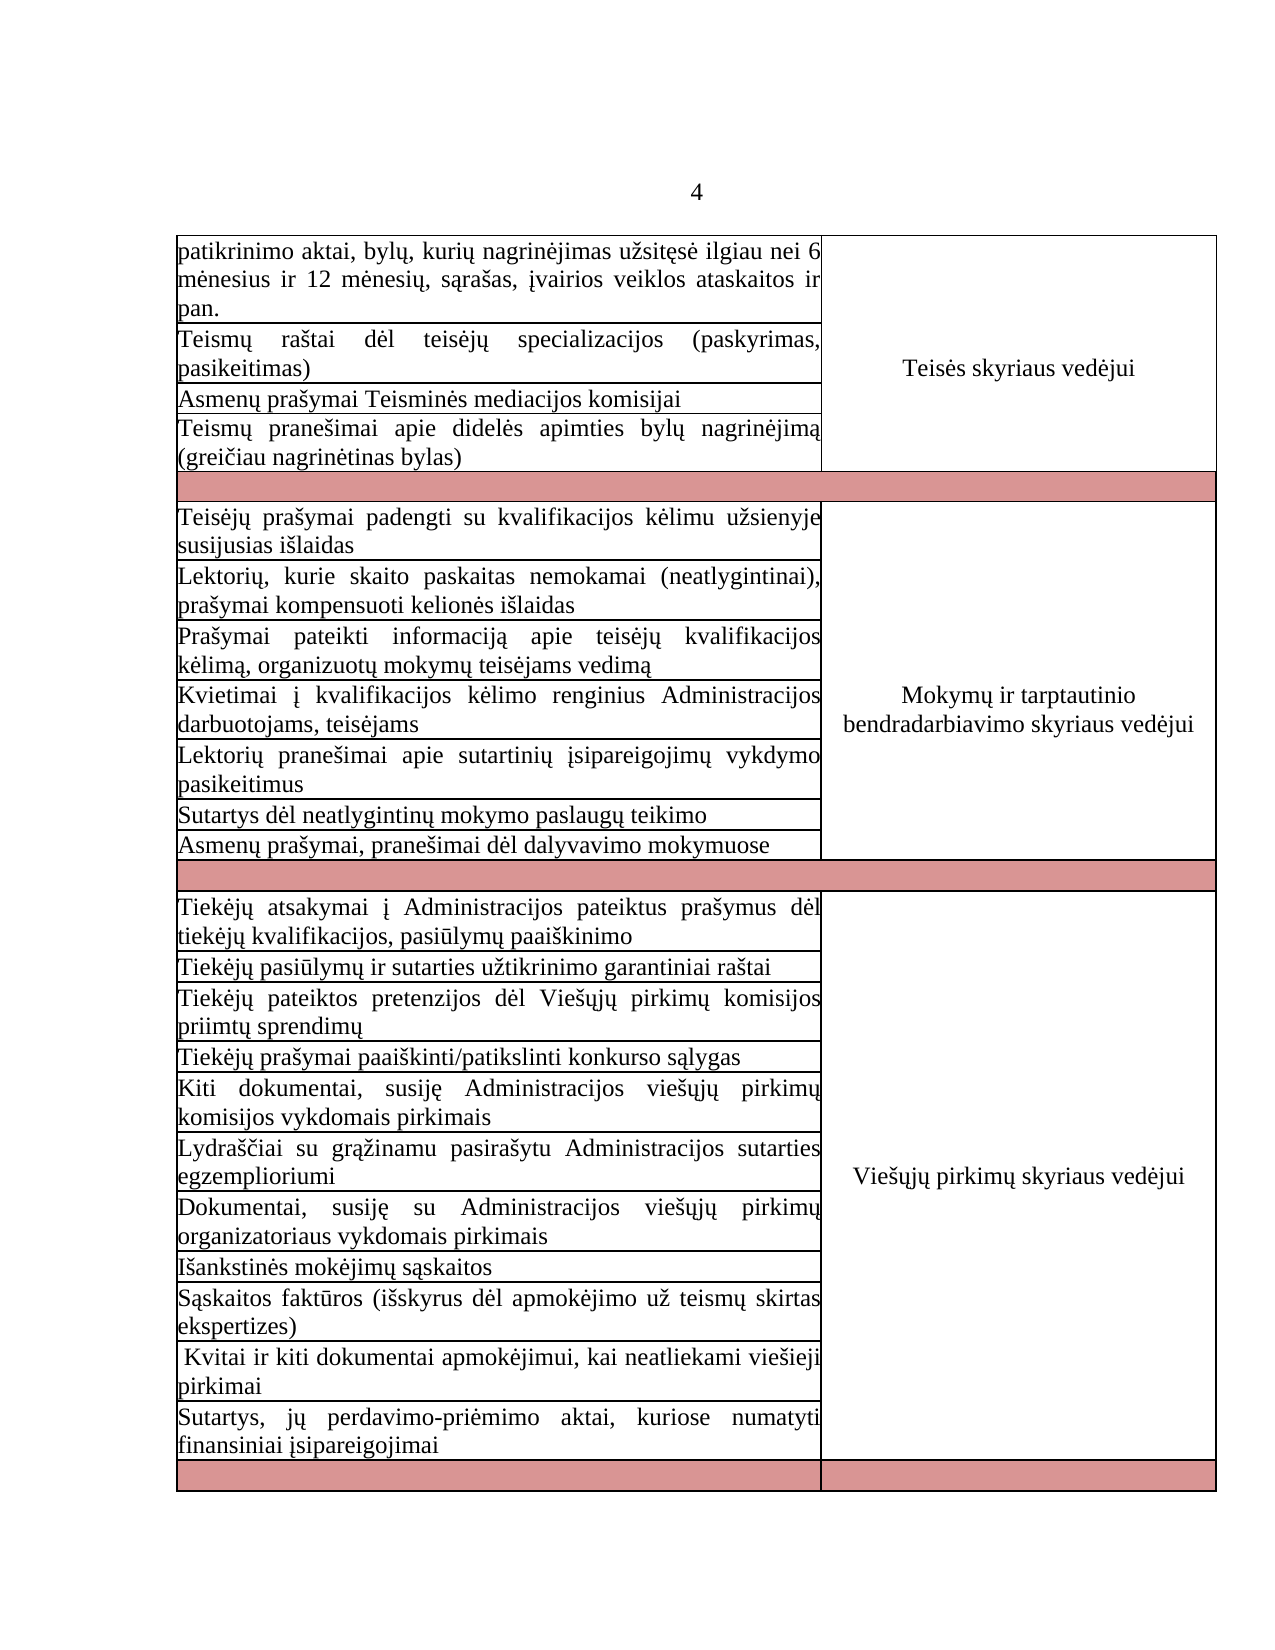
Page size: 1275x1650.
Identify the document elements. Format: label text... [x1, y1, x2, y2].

table_cell Sutartys, jų perdavimo-priėmimo aktai, kuriose numatyti finansiniai įsipareigojimai [178, 1402, 820, 1459]
table_cell Dokumentai, susiję su Administracijos viešųjų pirkimų organizatoriaus vykdomais pirkimais [178, 1192, 820, 1250]
table_cell [178, 1461, 820, 1490]
table_cell Tiekėjų pasiūlymų ir sutarties užtikrinimo garantiniai raštai [178, 952, 820, 981]
table_cell Sąskaitos faktūros (išskyrus dėl apmokėjimo už teismų skirtas ekspertizes) [178, 1283, 820, 1340]
table_cell Teismų raštai dėl teisėjų specializacijos (paskyrimas, pasikeitimas) [178, 324, 821, 382]
table_cell Lektorių, kurie skaito paskaitas nemokamai (neatlygintinai), prašymai kompensuoti kelionės išlaidas [178, 561, 820, 619]
table_cell Tiekėjų pateiktos pretenzijos dėl Viešųjų pirkimų komisijos priimtų sprendimų [178, 983, 820, 1040]
table_cell Sutartys dėl neatlygintinų mokymo paslaugų teikimo [178, 800, 820, 828]
table_cell Kvietimai į kvalifikacijos kėlimo renginius Administracijos darbuotojams, teisėjams [178, 681, 820, 738]
table_cell Kvitai ir kiti dokumentai apmokėjimui, kai neatliekami viešieji pirkimai [178, 1342, 820, 1400]
table_cell Tiekėjų prašymai paaiškinti/patikslinti konkurso sąlygas [178, 1042, 820, 1071]
table_cell Teismų pranešimai apie didelės apimties bylų nagrinėjimą (greičiau nagrinėtinas bylas) [178, 414, 821, 471]
table_cell Kiti dokumentai, susiję Administracijos viešųjų pirkimų komisijos vykdomais pirkimais [178, 1073, 820, 1131]
table_cell Prašymai pateikti informaciją apie teisėjų kvalifikacijos kėlimą, organizuotų mokymų teisėjams vedimą [178, 621, 820, 678]
table_cell Mokymų ir tarptautinio bendradarbiavimo skyriaus vedėjui [822, 502, 1215, 859]
table_cell Lektorių pranešimai apie sutartinių įsipareigojimų vykdymo pasikeitimus [178, 740, 820, 798]
table_cell [178, 861, 1215, 890]
table_cell [178, 472, 1215, 501]
table_cell Lydraščiai su grąžinamu pasirašytu Administracijos sutarties egzemplioriumi [178, 1133, 820, 1190]
table_cell patikrinimo aktai, bylų, kurių nagrinėjimas užsitęsė ilgiau nei 6 mėnesius ir 12 mėnesių, sąrašas, įvairios veiklos ataskaitos ir pan. [178, 236, 821, 322]
table_cell Teisėjų prašymai padengti su kvalifikacijos kėlimu užsienyje susijusias išlaidas [178, 502, 820, 559]
table_cell Viešųjų pirkimų skyriaus vedėjui [822, 892, 1215, 1459]
table_cell Tiekėjų atsakymai į Administracijos pateiktus prašymus dėl tiekėjų kvalifikacijos, pasiūlymų paaiškinimo [178, 892, 820, 950]
table_cell Asmenų prašymai, pranešimai dėl dalyvavimo mokymuose [178, 831, 820, 859]
table_cell [822, 1461, 1215, 1490]
table_cell Asmenų prašymai Teisminės mediacijos komisijai [178, 384, 821, 412]
table_cell Išankstinės mokėjimų sąskaitos [178, 1252, 820, 1281]
table_cell Teisės skyriaus vedėjui [822, 236, 1216, 471]
